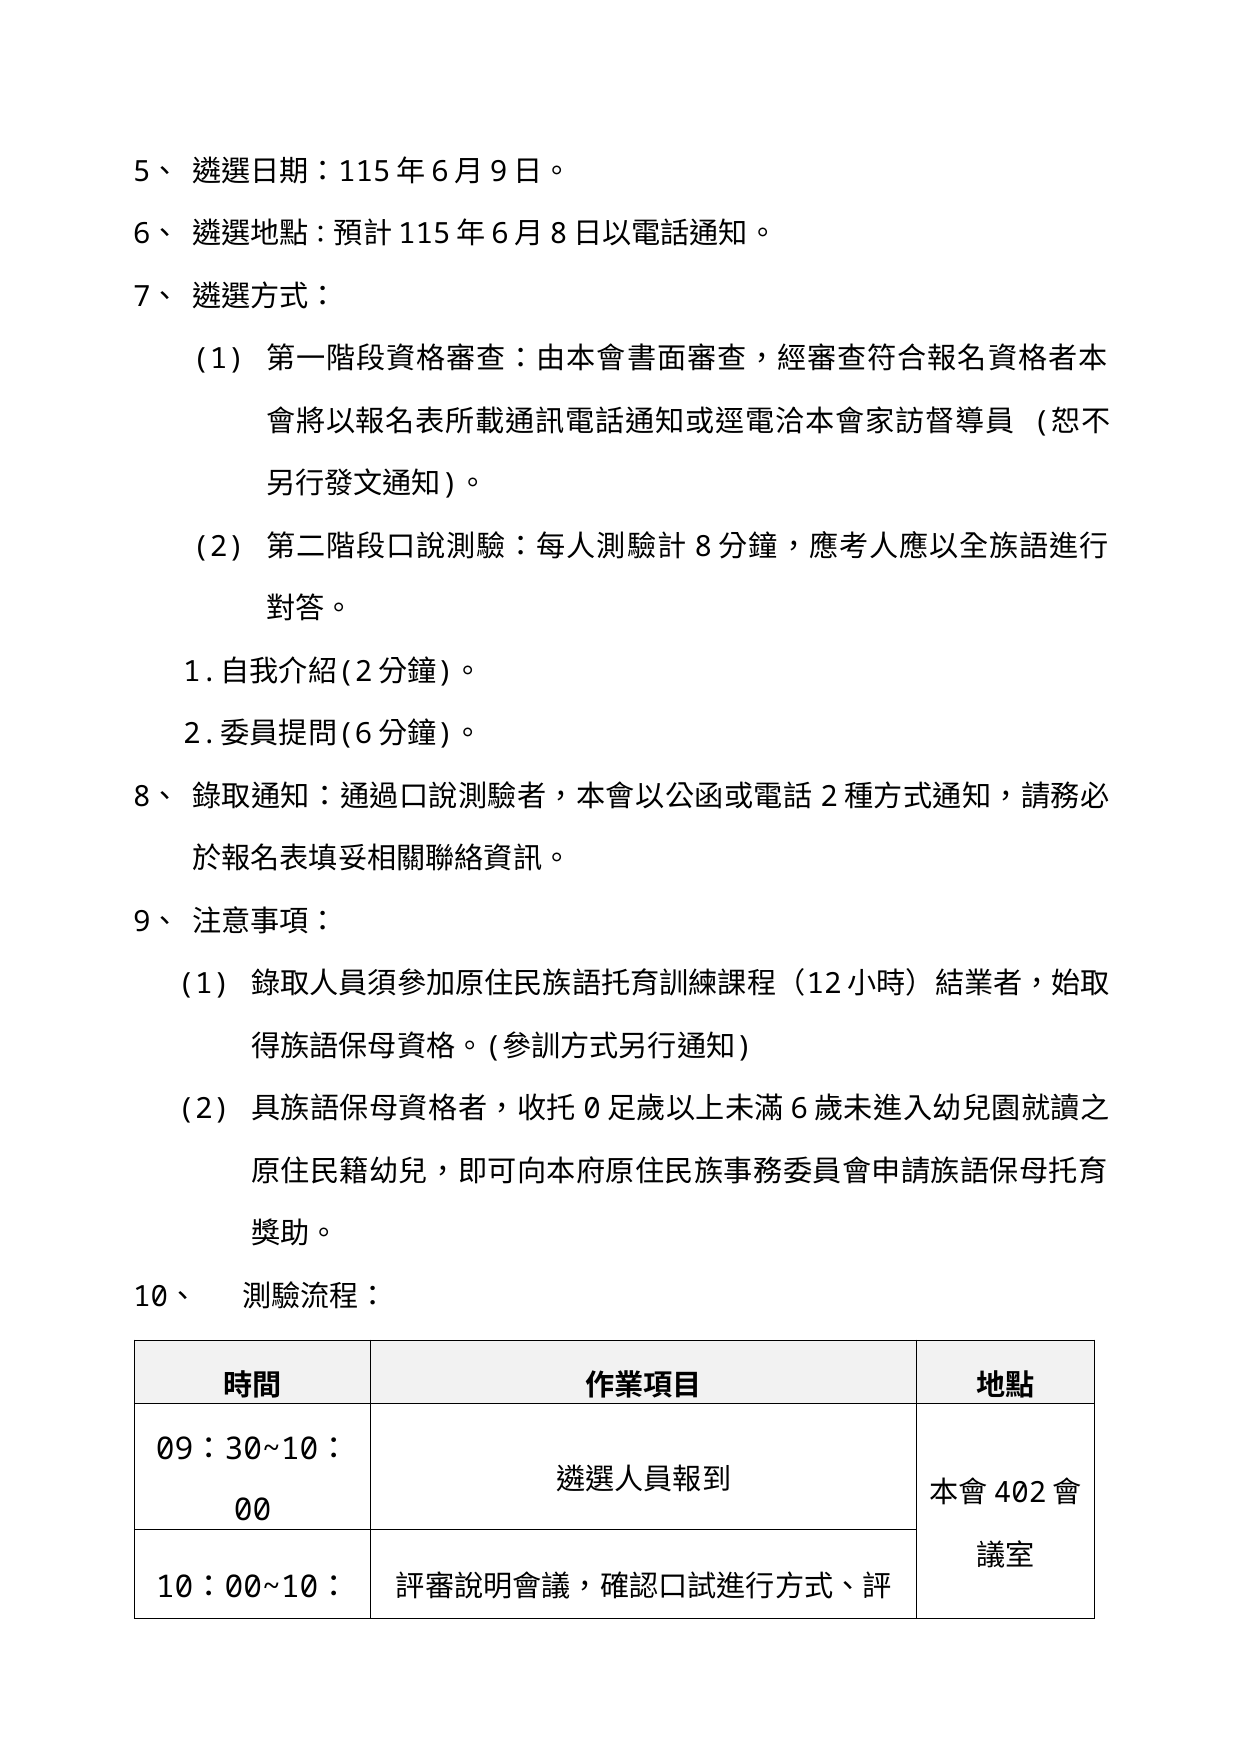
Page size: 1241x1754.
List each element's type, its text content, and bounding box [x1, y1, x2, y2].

list 測驗流程： [133, 1252, 1110, 1314]
list 遴選日期：115年6月9日。 [133, 127, 1110, 189]
list 自我介紹(2分鐘)。 [183, 627, 1110, 689]
table_header 作業項目 [371, 1341, 916, 1403]
table_cell 10：00~10： [135, 1530, 370, 1617]
table_cell 評審說明會議，確認口試進行方式、評 [371, 1530, 916, 1617]
list 錄取人員須參加原住民族語托育訓練課程（12小時）結業者，始取得族語保母資格。(參訓方式另行通知) [177, 939, 1110, 1064]
table_header 地點 [917, 1341, 1094, 1403]
list 第二階段口說測驗：每人測驗計8分鐘，應考人應以全族語進行對答。 [192, 502, 1110, 627]
list 注意事項： [133, 877, 1110, 939]
list 第一階段資格審查：由本會書面審查，經審查符合報名資格者本會將以報名表所載通訊電話通知或逕電洽本會家訪督導員 (恕不另行發文通知)。 [192, 314, 1110, 502]
table_cell 本會402會議室 [917, 1404, 1094, 1617]
list 遴選方式： [133, 252, 1110, 314]
list 錄取通知：通過口說測驗者，本會以公函或電話2種方式通知，請務必於報名表填妥相關聯絡資訊。 [133, 752, 1110, 877]
list 具族語保母資格者，收托0足歲以上未滿6歲未進入幼兒園就讀之原住民籍幼兒，即可向本府原住民族事務委員會申請族語保母托育獎助。 [177, 1064, 1110, 1252]
list 委員提問(6分鐘)。 [183, 689, 1110, 752]
table_header 時間 [135, 1341, 370, 1403]
table_cell 遴選人員報到 [371, 1404, 916, 1529]
table_cell 09：30~10：00 [135, 1404, 370, 1529]
list 遴選地點：預計115年6月8日以電話通知。 [133, 189, 1110, 252]
